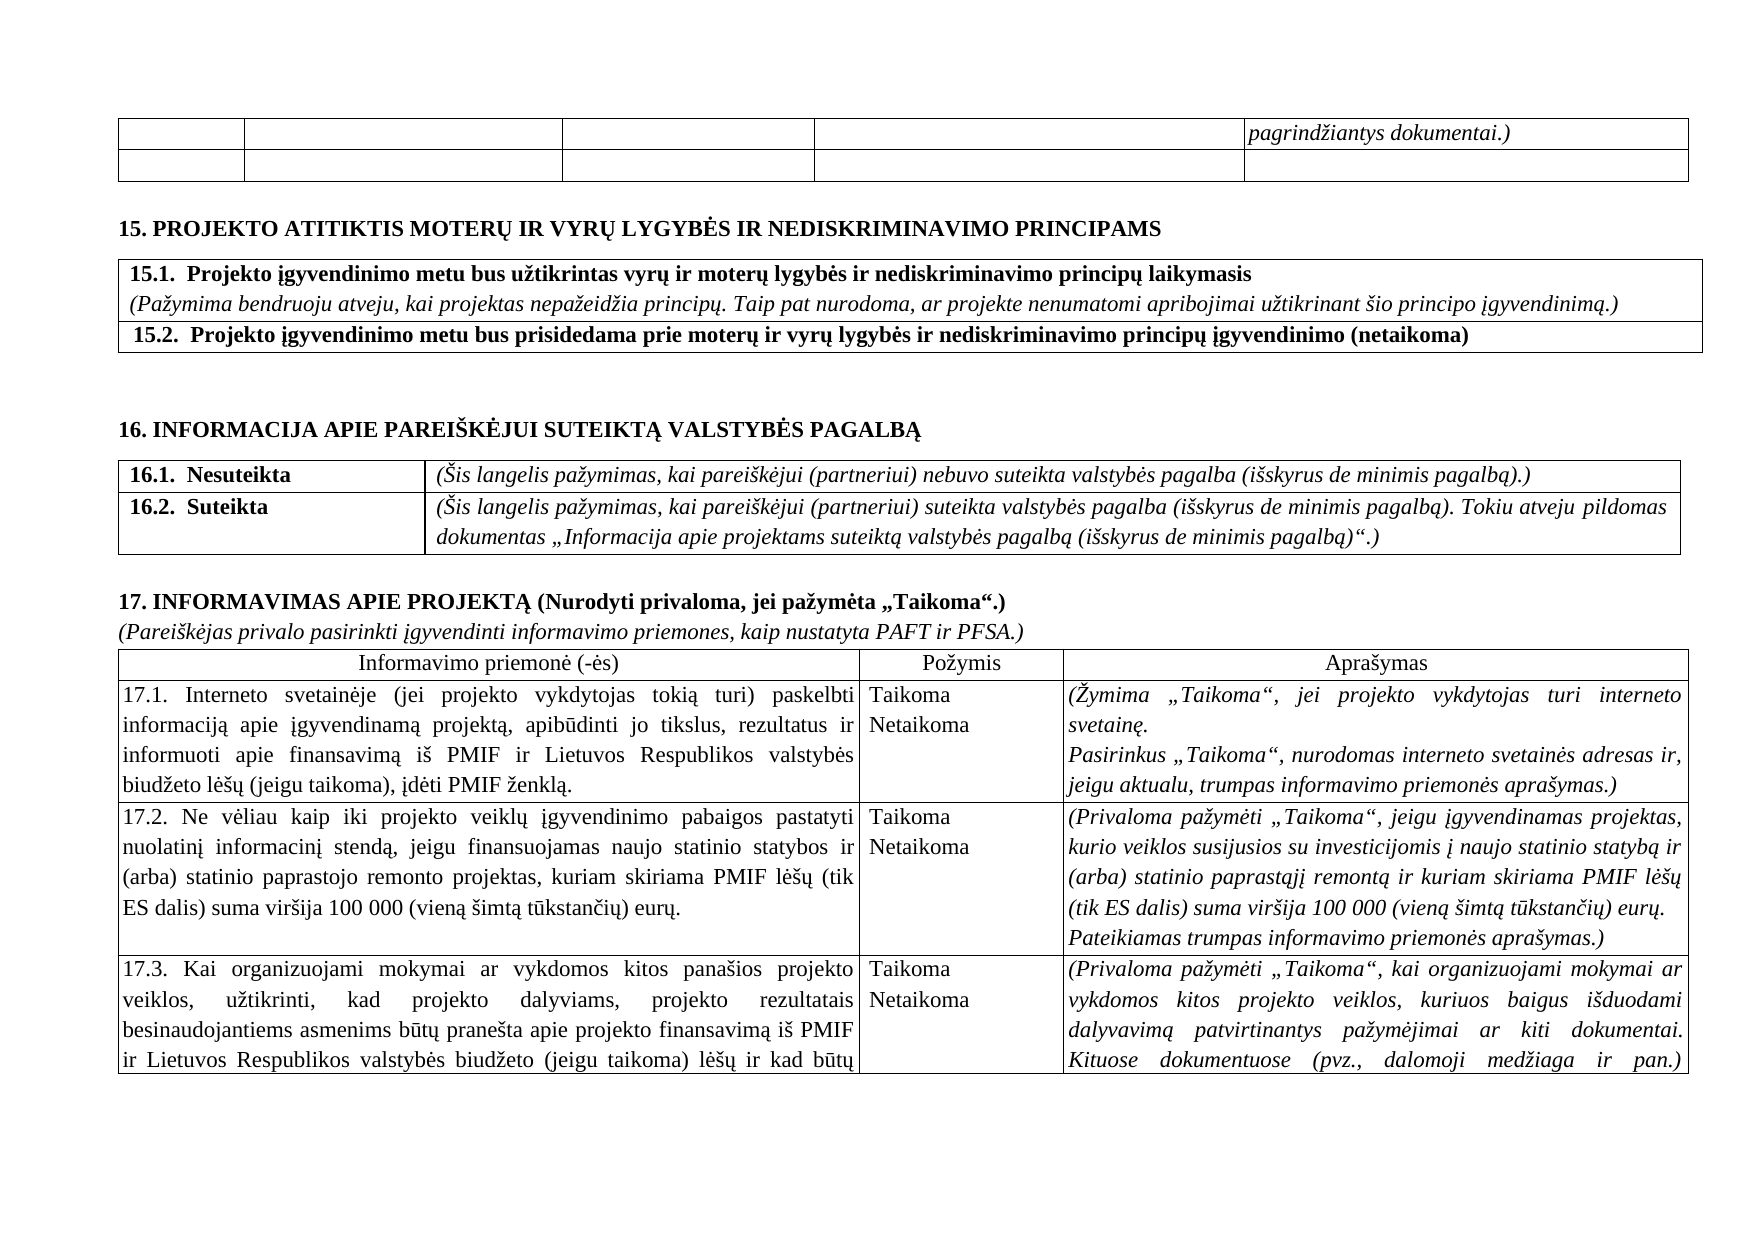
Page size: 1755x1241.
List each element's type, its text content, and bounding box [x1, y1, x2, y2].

table_cell 15.2. Projekto įgyvendinimo metu bus prisidedama prie moterų ir vyrų lygybės ir nediskriminavimo principų įgyvendinimo (netaikoma) [119, 322, 1702, 352]
table_header 16.1. Nesuteikta [119, 461, 424, 492]
table_cell [245, 119, 562, 149]
table_cell 17.1. Interneto svetainėje (jei projekto vykdytojas tokią turi) paskelbti informaciją apie įgyvendinamą projektą, apibūdinti jo tikslus, rezultatus ir informuoti apie finansavimą iš PMIF ir Lietuvos Respublikos valstybės biudžeto lėšų (jeigu taikoma), įdėti PMIF ženklą. [119, 681, 859, 802]
table_cell [815, 150, 1244, 181]
text 17. INFORMAVIMAS APIE PROJEKTĄ (Nurodyti privaloma, jei pažymėta „Taikoma“.) [118, 588, 1680, 614]
table_cell [119, 119, 244, 149]
table_cell Taikoma Netaikoma [860, 956, 1063, 1072]
table_header Informavimo priemonė (-ės) [119, 650, 859, 680]
text (Pareiškėjas privalo pasirinkti įgyvendinti informavimo priemones, kaip nustatyta PAFT ir PFSA.) [118, 618, 1680, 644]
table_cell (Privaloma pažymėti „Taikoma“, jeigu įgyvendinamas projektas, kurio veiklos susijusios su investicijomis į naujo statinio statybą ir (arba) statinio paprastąjį remontą ir kuriam skiriama PMIF lėšų (tik ES dalis) suma viršija 100 000 (vieną šimtą tūkstančių) eurų. Pateikiamas trumpas informavimo priemonės aprašymas.) [1064, 803, 1688, 954]
table_header 15.1. Projekto įgyvendinimo metu bus užtikrintas vyrų ir moterų lygybės ir nediskriminavimo principų laikymasis (Pažymima bendruoju atveju, kai projektas nepažeidžia principų. Taip pat nurodoma, ar projekte nenumatomi apribojimai užtikrinant šio principo įgyvendinimą.) [119, 260, 1702, 321]
table_cell [1245, 150, 1688, 181]
table_header Aprašymas [1064, 650, 1688, 680]
table_cell Taikoma Netaikoma [860, 803, 1063, 954]
table_header (Šis langelis pažymimas, kai pareiškėjui (partneriui) nebuvo suteikta valstybės pagalba (išskyrus de minimis pagalbą).) [426, 461, 1680, 492]
table_cell (Žymima „Taikoma“, jei projekto vykdytojas turi interneto svetainę. Pasirinkus „Taikoma“, nurodomas interneto svetainės adresas ir, jeigu aktualu, trumpas informavimo priemonės aprašymas.) [1064, 681, 1688, 802]
text 15. PROJEKTO ATITIKTIS MOTERŲ IR VYRŲ LYGYBĖS IR NEDISKRIMINAVIMO PRINCIPAMS [118, 215, 1680, 241]
table_cell (Privaloma pažymėti „Taikoma“, kai organizuojami mokymai ar vykdomos kitos projekto veiklos, kuriuos baigus išduodami dalyvavimą patvirtinantys pažymėjimai ar kiti dokumentai. Kituose dokumentuose (pvz., dalomoji medžiaga ir pan.) [1064, 956, 1688, 1072]
table_cell (Šis langelis pažymimas, kai pareiškėjui (partneriui) suteikta valstybės pagalba (išskyrus de minimis pagalbą). Tokiu atveju pildomas dokumentas „Informacija apie projektams suteiktą valstybės pagalbą (išskyrus de minimis pagalbą)“.) [426, 493, 1680, 554]
table_cell [563, 150, 814, 181]
table_cell 17.2. Ne vėliau kaip iki projekto veiklų įgyvendinimo pabaigos pastatyti nuolatinį informacinį stendą, jeigu finansuojamas naujo statinio statybos ir (arba) statinio paprastojo remonto projektas, kuriam skiriama PMIF lėšų (tik ES dalis) suma viršija 100 000 (vieną šimtą tūkstančių) eurų. [119, 803, 859, 954]
table_header Požymis [860, 650, 1063, 680]
table_cell [245, 150, 562, 181]
table_cell 16.2. Suteikta [119, 493, 424, 554]
table_cell 17.3. Kai organizuojami mokymai ar vykdomos kitos panašios projekto veiklos, užtikrinti, kad projekto dalyviams, projekto rezultatais besinaudojantiems asmenims būtų pranešta apie projekto finansavimą iš PMIF ir Lietuvos Respublikos valstybės biudžeto (jeigu taikoma) lėšų ir kad būtų [119, 956, 859, 1072]
text 16. INFORMACIJA APIE PAREIŠKĖJUI SUTEIKTĄ VALSTYBĖS PAGALBĄ [118, 416, 1680, 443]
table_cell [563, 119, 814, 149]
table_cell [815, 119, 1244, 149]
table_cell Taikoma Netaikoma [860, 681, 1063, 802]
table_cell [119, 150, 244, 181]
